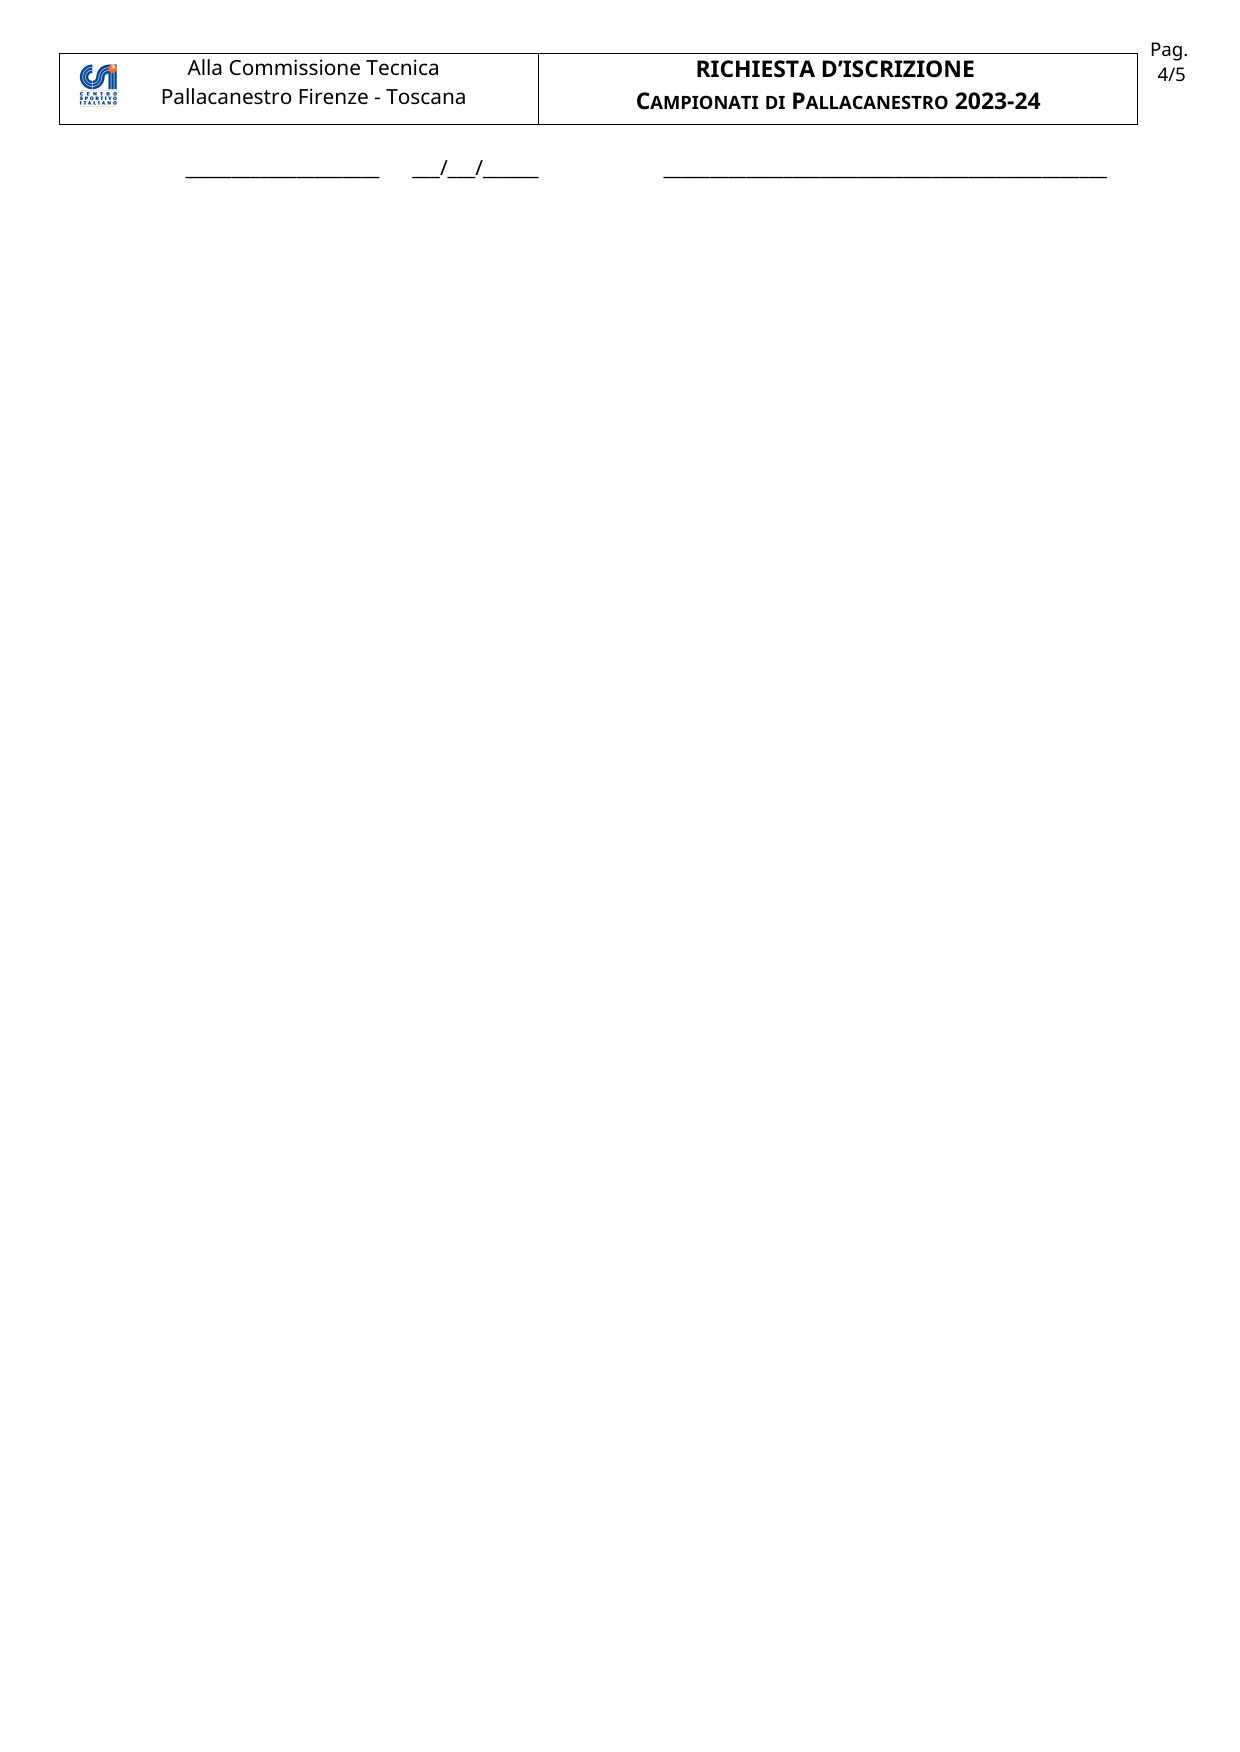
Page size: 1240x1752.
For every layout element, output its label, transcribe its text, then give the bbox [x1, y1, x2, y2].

picture [68, 58, 127, 115]
subtitle _____________________ ___/___/______ ________________________________________________ [112, 153, 1181, 182]
